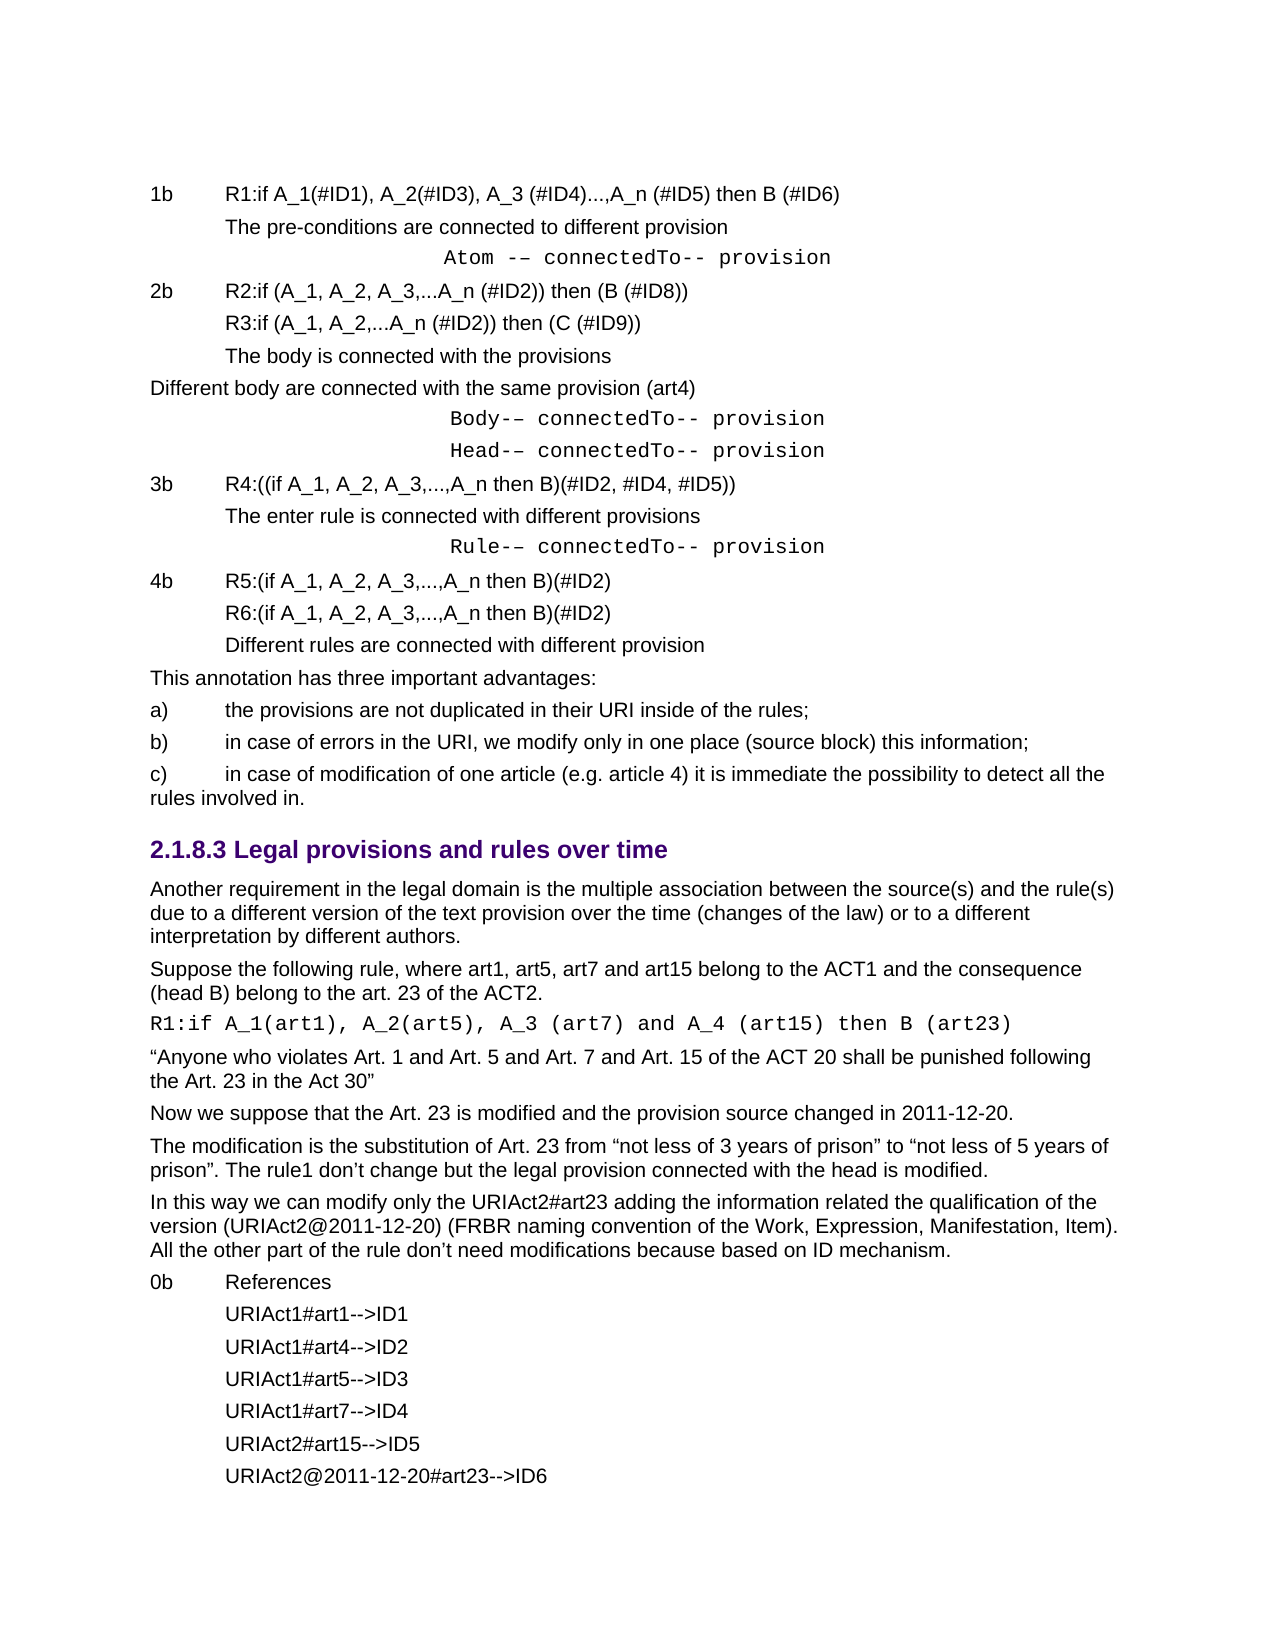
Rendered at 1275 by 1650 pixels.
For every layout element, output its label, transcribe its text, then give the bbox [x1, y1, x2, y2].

text In this way we can modify only the URIAct2#art23 adding the information related the qualification of the version (URIAct2@2011-12-20) (FRBR naming convention of the Work, Expression, Manifestation, Item). All the other part of the rule don’t need modifications because based on ID mechanism. [150, 1190, 1125, 1262]
text 0b References [150, 1270, 1125, 1294]
text The enter rule is connected with different provisions [150, 504, 1125, 528]
text Rule-– connectedTo-- provision [150, 537, 1125, 560]
text Different rules are connected with different provision [150, 633, 1125, 657]
text 3b R4:((if A_1, A_2, A_3,...,A_n then B)(#ID2, #ID4, #ID5)) [150, 472, 1125, 496]
text Head-– connectedTo-- provision [150, 440, 1125, 464]
text The modification is the substitution of Art. 23 from “not less of 3 years of prison” to “not less of 5 years of prison”. The rule1 don’t change but the legal provision connected with the head is modified. [150, 1133, 1125, 1181]
text Another requirement in the legal domain is the multiple association between the source(s) and the rule(s) due to a different version of the text provision over the time (changes of the law) or to a different interpretation by different authors. [150, 876, 1125, 948]
text c) in case of modification of one article (e.g. article 4) it is immediate the possibility to detect all the rules involved in. [150, 762, 1125, 810]
subtitle Legal provisions and rules over time [150, 835, 1125, 864]
text The body is connected with the provisions [150, 343, 1125, 367]
text 1b R1:if A_1(#ID1), A_2(#ID3), A_3 (#ID4)...,A_n (#ID5) then B (#ID6) [150, 182, 1125, 206]
text URIAct1#art4-->ID2 [225, 1334, 1125, 1358]
text 4b R5:(if A_1, A_2, A_3,...,A_n then B)(#ID2) [150, 568, 1125, 592]
text Suppose the following rule, where art1, art5, art7 and art15 belong to the ACT1 and the consequence (head B) belong to the art. 23 of the ACT2. [150, 957, 1125, 1004]
text Body-– connectedTo-- provision [150, 408, 1125, 432]
text 2b R2:if (A_1, A_2, A_3,...A_n (#ID2)) then (B (#ID8)) [150, 279, 1125, 303]
text The pre-conditions are connected to different provision [150, 214, 1125, 238]
text URIAct1#art7-->ID4 [225, 1399, 1125, 1423]
text R6:(if A_1, A_2, A_3,...,A_n then B)(#ID2) [150, 601, 1125, 625]
text R3:if (A_1, A_2,...A_n (#ID2)) then (C (#ID9)) [150, 311, 1125, 335]
text Atom -– connectedTo-- provision [150, 247, 1125, 271]
text URIAct2@2011-12-20#art23-->ID6 [225, 1464, 1125, 1488]
text URIAct2#art15-->ID5 [225, 1431, 1125, 1455]
text URIAct1#art5-->ID3 [225, 1367, 1125, 1391]
text a) the provisions are not duplicated in their URI inside of the rules; [150, 698, 1125, 722]
text This annotation has three important advantages: [150, 665, 1125, 689]
text Different body are connected with the same provision (art4) [150, 376, 1125, 400]
text Now we suppose that the Art. 23 is modified and the provision source changed in 2011-12-20. [150, 1101, 1125, 1125]
text “Anyone who violates Art. 1 and Art. 5 and Art. 7 and Art. 15 of the ACT 20 shall be punished following the Art. 23 in the Act 30” [150, 1045, 1125, 1093]
text b) in case of errors in the URI, we modify only in one place (source block) this information; [150, 730, 1125, 754]
text R1:if A_1(art1), A_2(art5), A_3 (art7) and A_4 (art15) then B (art23) [150, 1013, 1125, 1037]
text URIAct1#art1-->ID1 [225, 1302, 1125, 1326]
